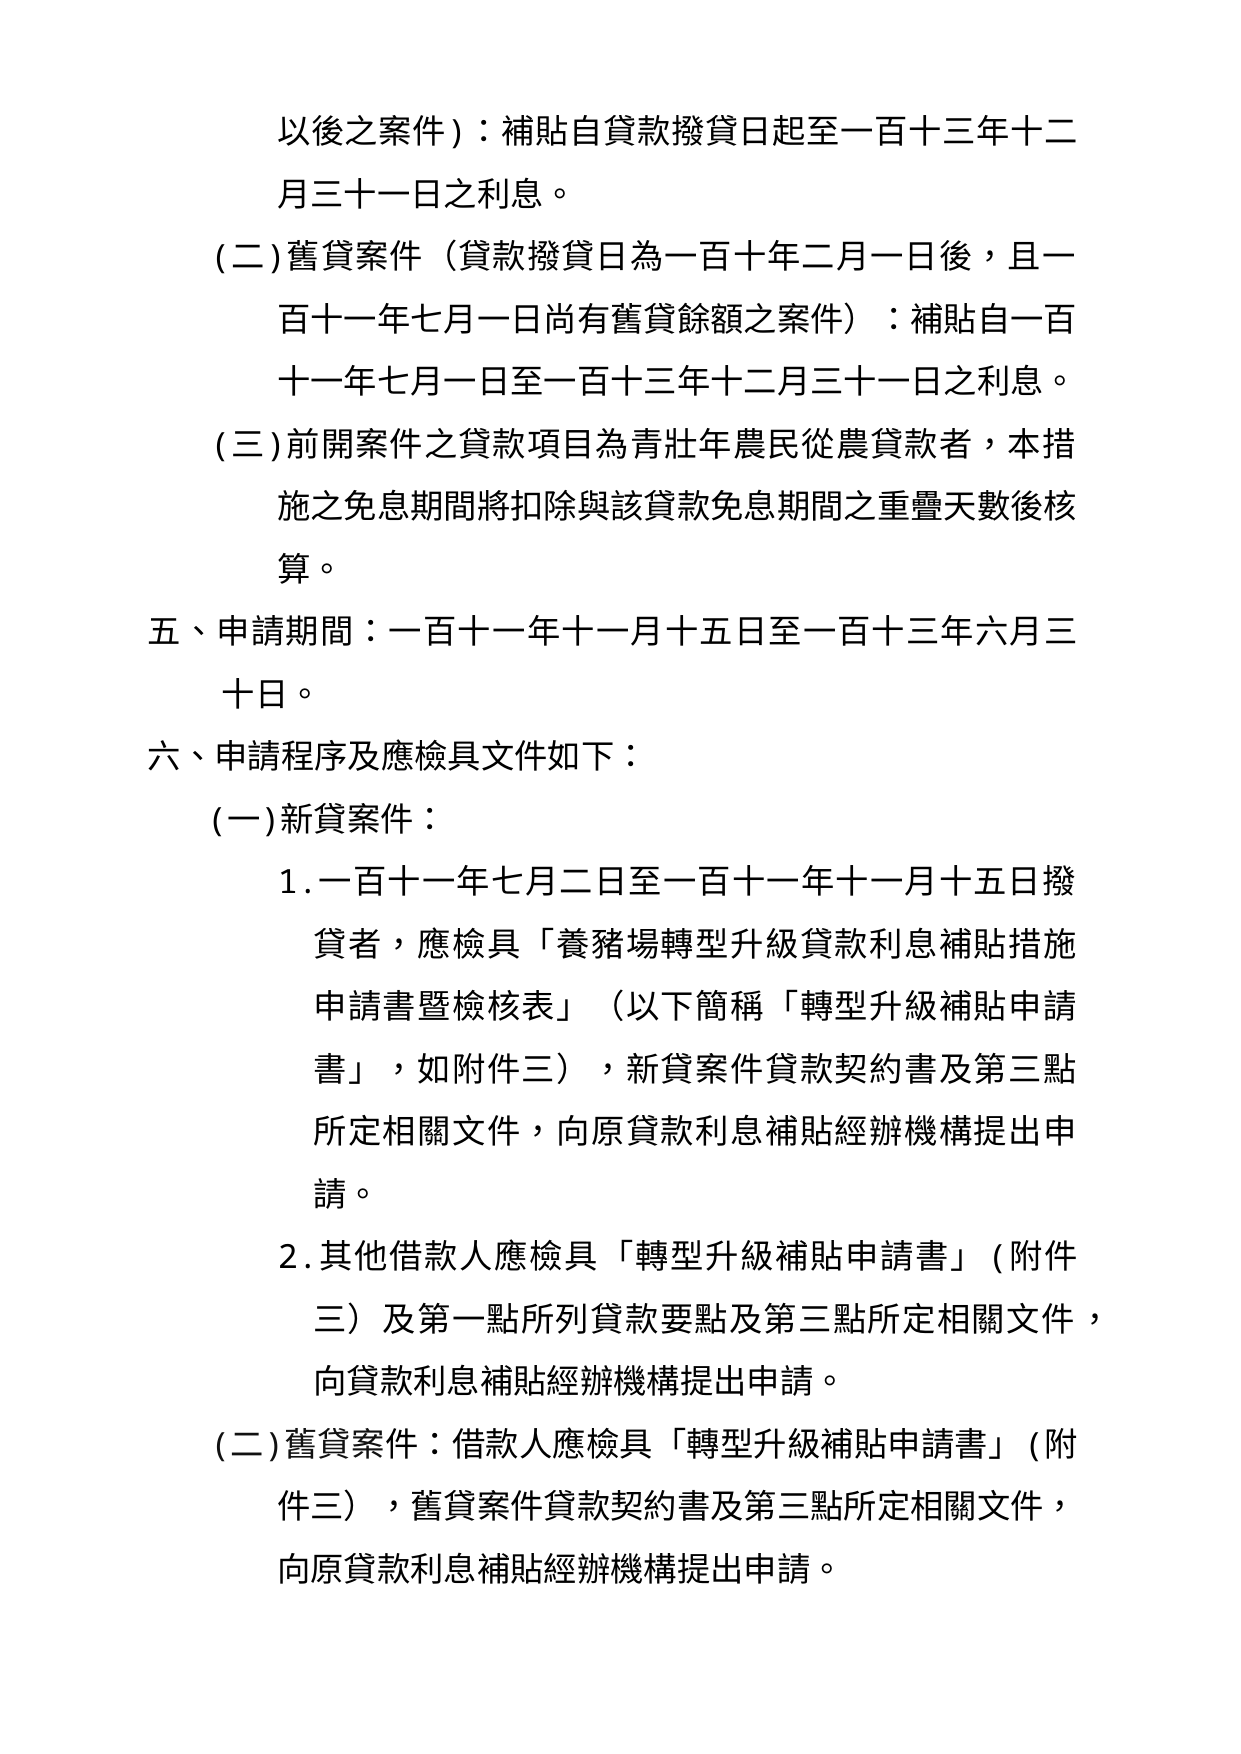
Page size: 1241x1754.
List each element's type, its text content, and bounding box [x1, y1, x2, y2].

text 2.其他借款人應檢具「轉型升級補貼申請書」(附件三）及第一點所列貸款要點及第三點所定相關文件，向貸款利息補貼經辦機構提出申請。 [278, 1212, 1078, 1400]
text 六、申請程序及應檢具文件如下： [148, 712, 1078, 775]
text (一)新貸案件： [207, 775, 1078, 837]
text 1.一百十一年七月二日至一百十一年十一月十五日撥貸者，應檢具「養豬場轉型升級貸款利息補貼措施申請書暨檢核表」（以下簡稱「轉型升級補貼申請書」，如附件三），新貸案件貸款契約書及第三點所定相關文件，向原貸款利息補貼經辦機構提出申請。 [278, 837, 1078, 1212]
text (二)舊貸案件：借款人應檢具「轉型升級補貼申請書」(附件三），舊貸案件貸款契約書及第三點所定相關文件，向原貸款利息補貼經辦機構提出申請。 [210, 1400, 1078, 1587]
text (三)前開案件之貸款項目為青壯年農民從農貸款者，本措施之免息期間將扣除與該貸款免息期間之重疊天數後核算。 [210, 400, 1078, 587]
text (二)舊貸案件（貸款撥貸日為一百十年二月一日後，且一百十一年七月一日尚有舊貸餘額之案件）：補貼自一百十一年七月一日至一百十三年十二月三十一日之利息。 [210, 212, 1078, 400]
text 以後之案件)：補貼自貸款撥貸日起至一百十三年十二月三十一日之利息。 [210, 87, 1078, 212]
text 五、申請期間：一百十一年十一月十五日至一百十三年六月三十日。 [148, 587, 1078, 712]
